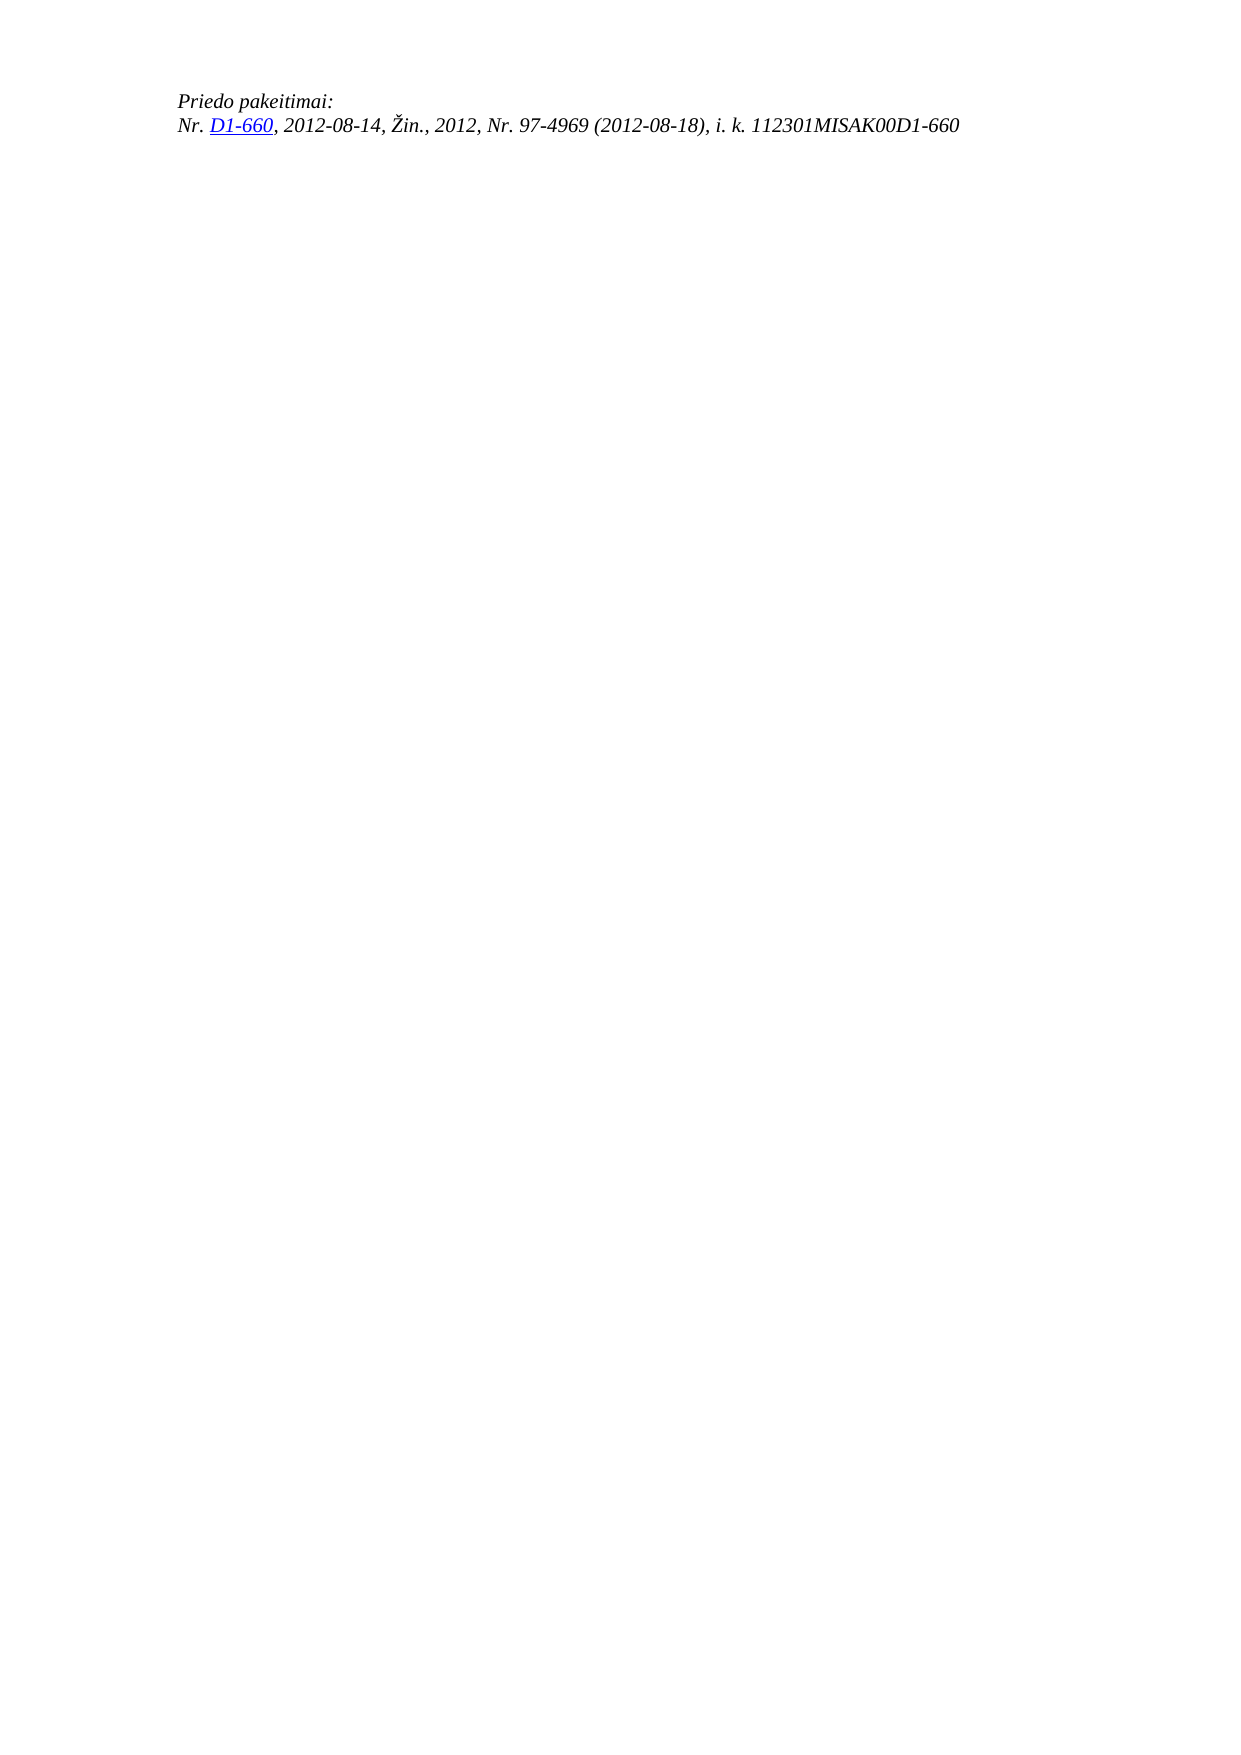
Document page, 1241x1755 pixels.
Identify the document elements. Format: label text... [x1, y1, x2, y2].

text Priedo pakeitimai: [177, 89, 1122, 113]
text Nr. D1-660, 2012-08-14, Žin., 2012, Nr. 97-4969 (2012-08-18), i. k. 112301MISAK00D1-660 [177, 113, 1122, 137]
